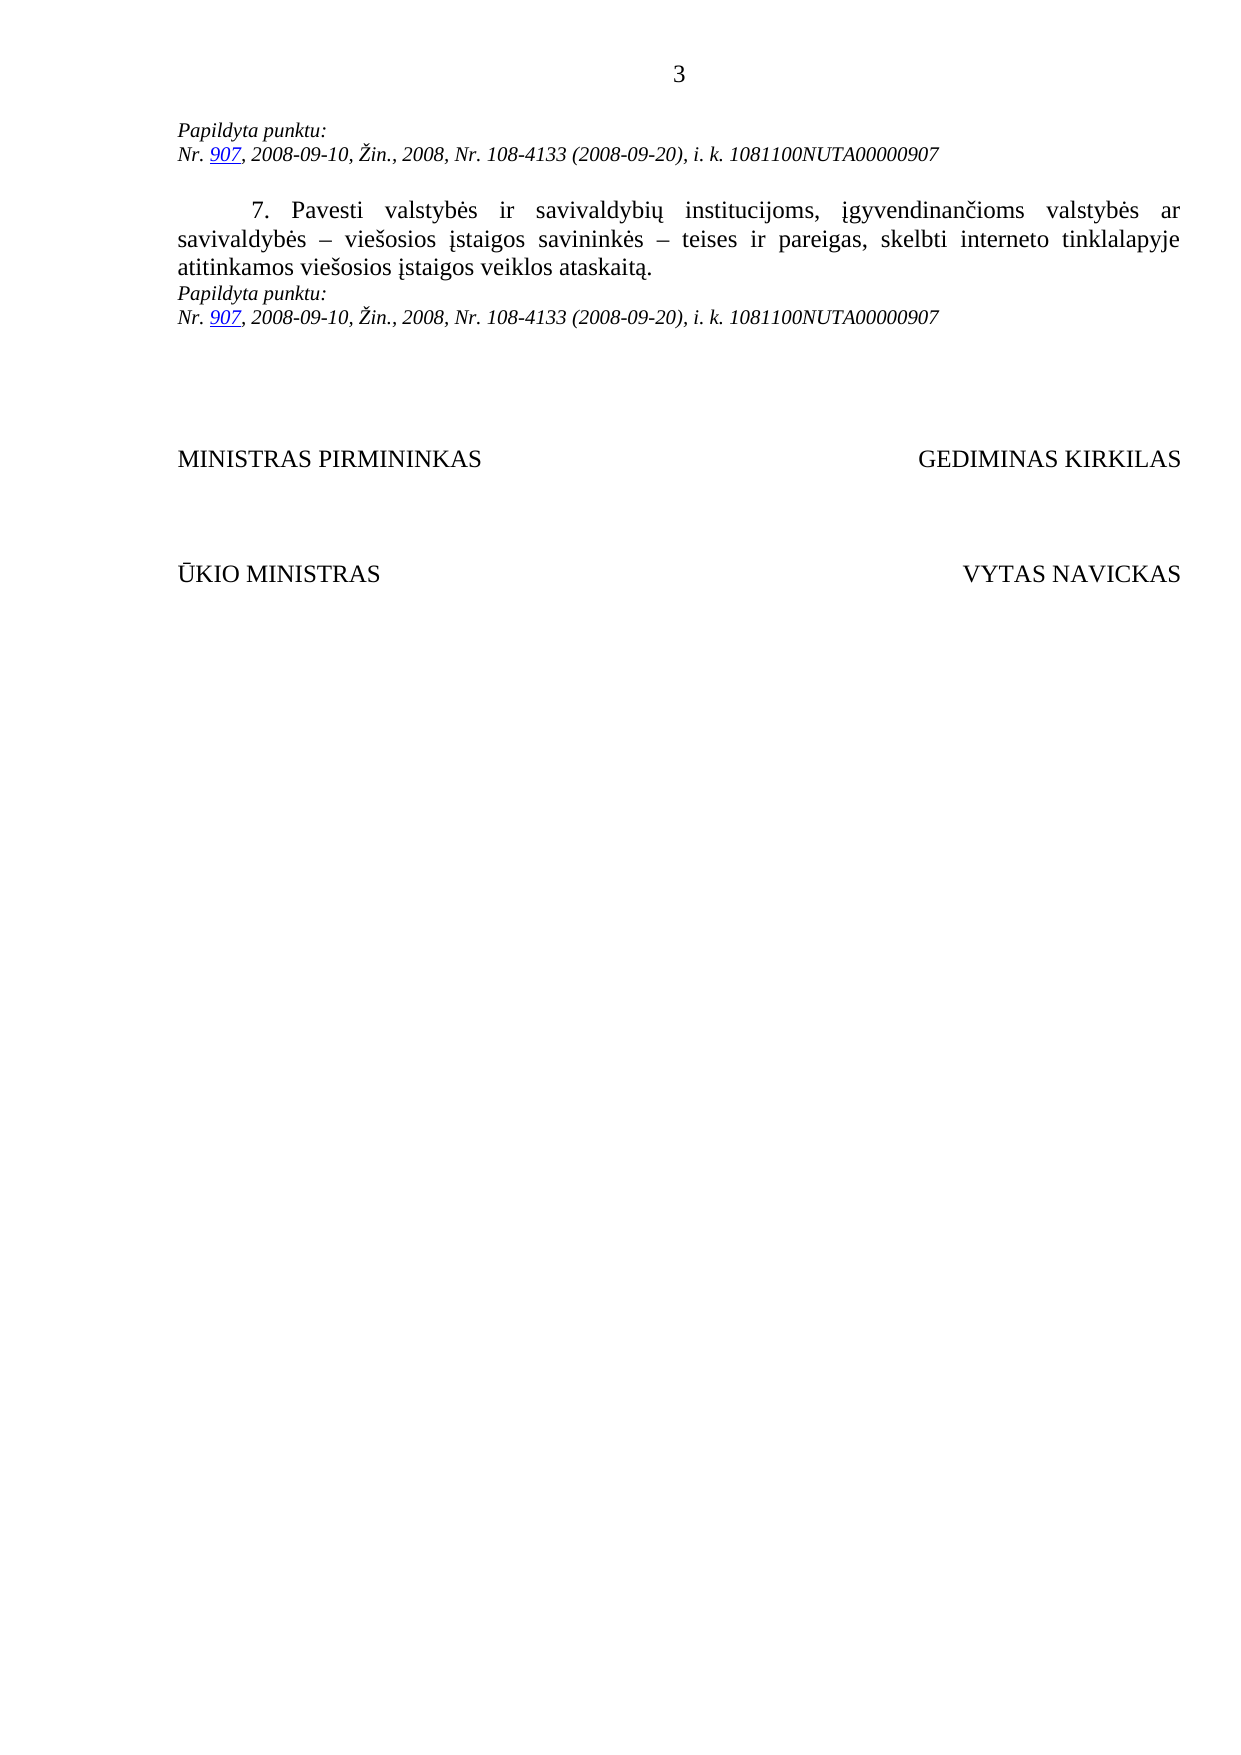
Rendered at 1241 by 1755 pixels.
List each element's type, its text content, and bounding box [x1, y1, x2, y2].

text Papildyta punktu: [177, 118, 1181, 142]
text Nr. 907, 2008-09-10, Žin., 2008, Nr. 108-4133 (2008-09-20), i. k. 1081100NUTA00000907 [177, 142, 1181, 166]
text 7. Pavesti valstybės ir savivaldybių institucijoms, įgyvendinančioms valstybės ar savivaldybės – viešosios įstaigos savininkės – teises ir pareigas, skelbti interneto tinklalapyje atitinkamos viešosios įstaigos veiklos ataskaitą. [177, 195, 1181, 281]
text Papildyta punktu: [177, 281, 1181, 305]
text Nr. 907, 2008-09-10, Žin., 2008, Nr. 108-4133 (2008-09-20), i. k. 1081100NUTA00000907 [177, 305, 1181, 329]
text Ministras Pirmininkas Gediminas Kirkilas [177, 444, 1181, 473]
text Ūkio ministras Vytas Navickas [177, 559, 1181, 588]
